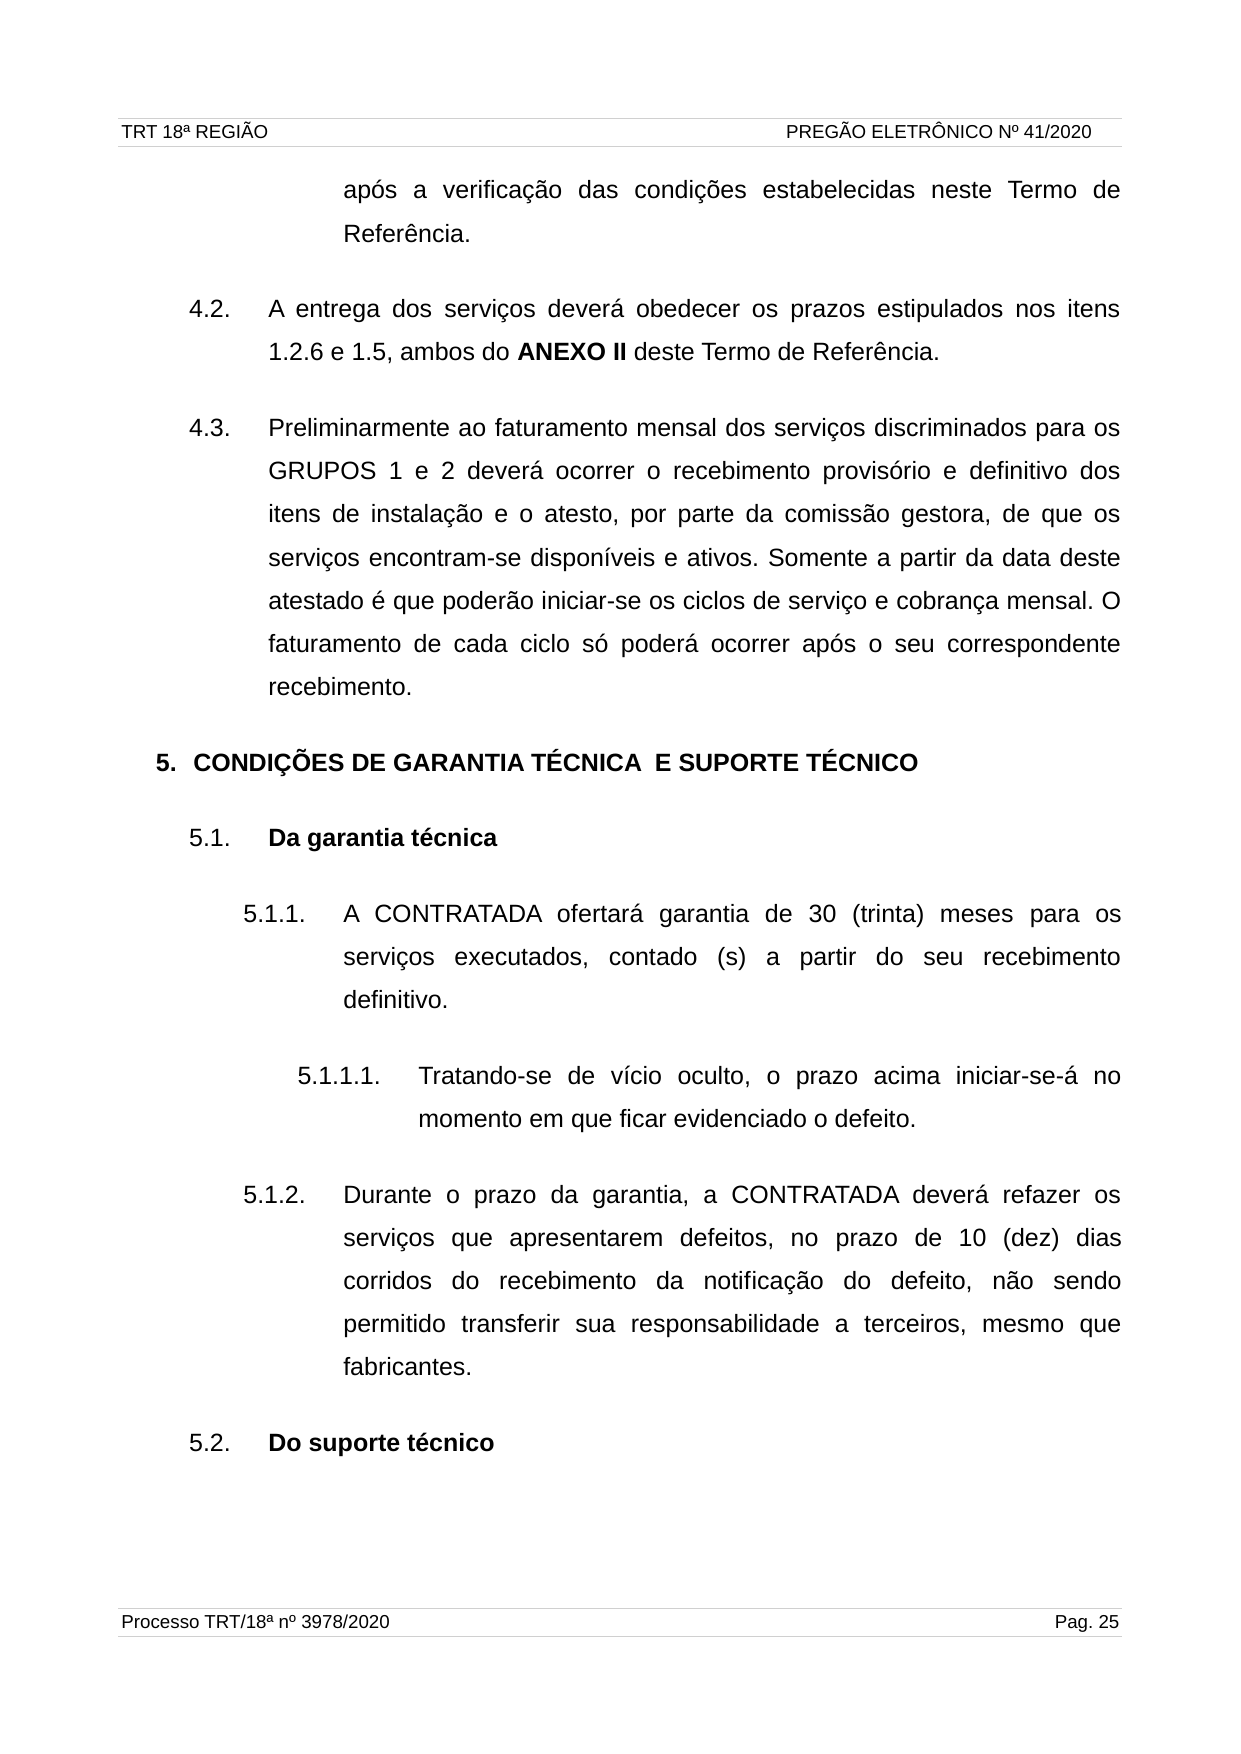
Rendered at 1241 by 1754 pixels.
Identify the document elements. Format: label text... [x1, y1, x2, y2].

list Durante o prazo da garantia, a CONTRATADA deverá refazer os serviços que apresentarem defeitos, no prazo de 10 (dez) dias corridos do recebimento da notificação do defeito, não sendo permitido transferir sua responsabilidade a terceiros, mesmo que fabricantes. [306, 1180, 1122, 1381]
list após a verificação das condições estabelecidas neste Termo de Referência. [306, 175, 1122, 247]
list CONDIÇÕES DE GARANTIA TÉCNICA E SUPORTE TÉCNICO [156, 748, 1122, 776]
list Do suporte técnico [231, 1428, 1122, 1457]
list Tratando-se de vício oculto, o prazo acima iniciar-se-á no momento em que ficar evidenciado o defeito. [381, 1061, 1122, 1133]
list A entrega dos serviços deverá obedecer os prazos estipulados nos itens 1.2.6 e 1.5, ambos do ANEXO II deste Termo de Referência. [231, 294, 1122, 366]
list A CONTRATADA ofertará garantia de 30 (trinta) meses para os serviços executados, contado (s) a partir do seu recebimento definitivo. [306, 899, 1122, 1014]
list Preliminarmente ao faturamento mensal dos serviços discriminados para os GRUPOS 1 e 2 deverá ocorrer o recebimento provisório e definitivo dos itens de instalação e o atesto, por parte da comissão gestora, de que os serviços encontram-se disponíveis e ativos. Somente a partir da data deste atestado é que poderão iniciar-se os ciclos de serviço e cobrança mensal. O faturamento de cada ciclo só poderá ocorrer após o seu correspondente recebimento. [231, 413, 1122, 701]
list Da garantia técnica [231, 823, 1122, 852]
